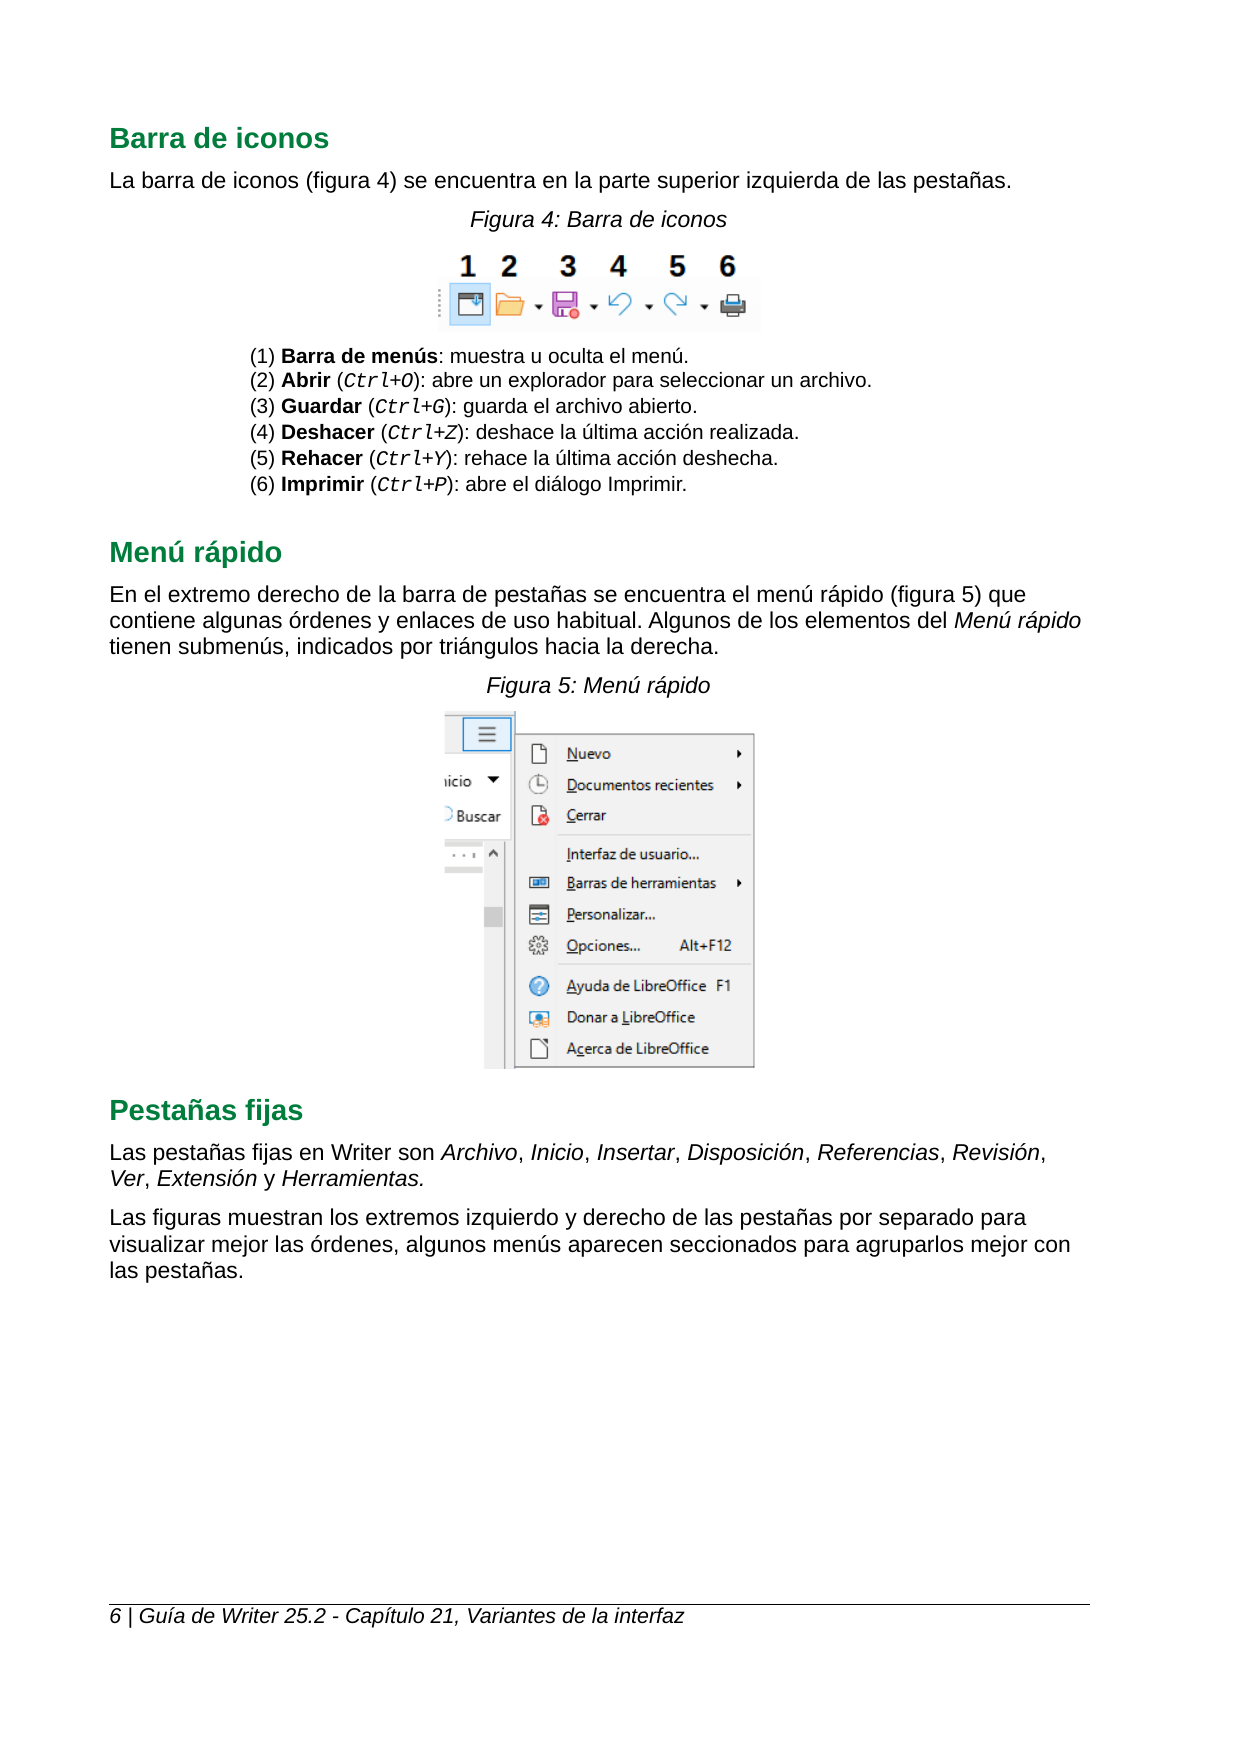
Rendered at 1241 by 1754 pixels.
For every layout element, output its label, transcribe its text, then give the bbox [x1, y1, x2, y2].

text Las figuras muestran los extremos izquierdo y derecho de las pestañas por separado para visualizar mejor las órdenes, algunos menús aparecen seccionados para agruparlos mejor con las pestañas. [109, 1204, 1090, 1283]
text En el extremo derecho de la barra de pestañas se encuentra el menú rápido (figura 5) que contiene algunas órdenes y enlaces de uso habitual. Algunos de los elementos del Menú rápido tienen submenús, indicados por triángulos hacia la derecha. [109, 581, 1090, 660]
picture [444, 711, 755, 1069]
subtitle Pestañas fijas [109, 1093, 1090, 1127]
subtitle Barra de iconos [109, 121, 1090, 154]
text Figura 5: Menú rápido [444, 672, 754, 698]
subtitle Menú rápido [109, 535, 1090, 568]
picture [437, 244, 762, 332]
text Las pestañas fijas en Writer son Archivo, Inicio, Insertar, Disposición, Referencias, Revisión, Ver, Extensión y Herramientas. [109, 1139, 1090, 1192]
text La barra de iconos (figura 4) se encuentra en la parte superior izquierda de las pestañas. [109, 167, 1090, 193]
text Figura 4: Barra de iconos [438, 206, 761, 232]
table_header Barra de menús: muestra u oculta el menú. Abrir (Ctrl+O): abre un explorador para seleccionar un archivo. Guardar (Ctrl+G): guarda el archivo abierto. Deshacer (Ctrl+Z): deshace la última acción realizada. Rehacer (Ctrl+Y): rehace la última acción deshecha. Imprimir (Ctrl+P): abre el diálogo Imprimir. [228, 344, 971, 510]
